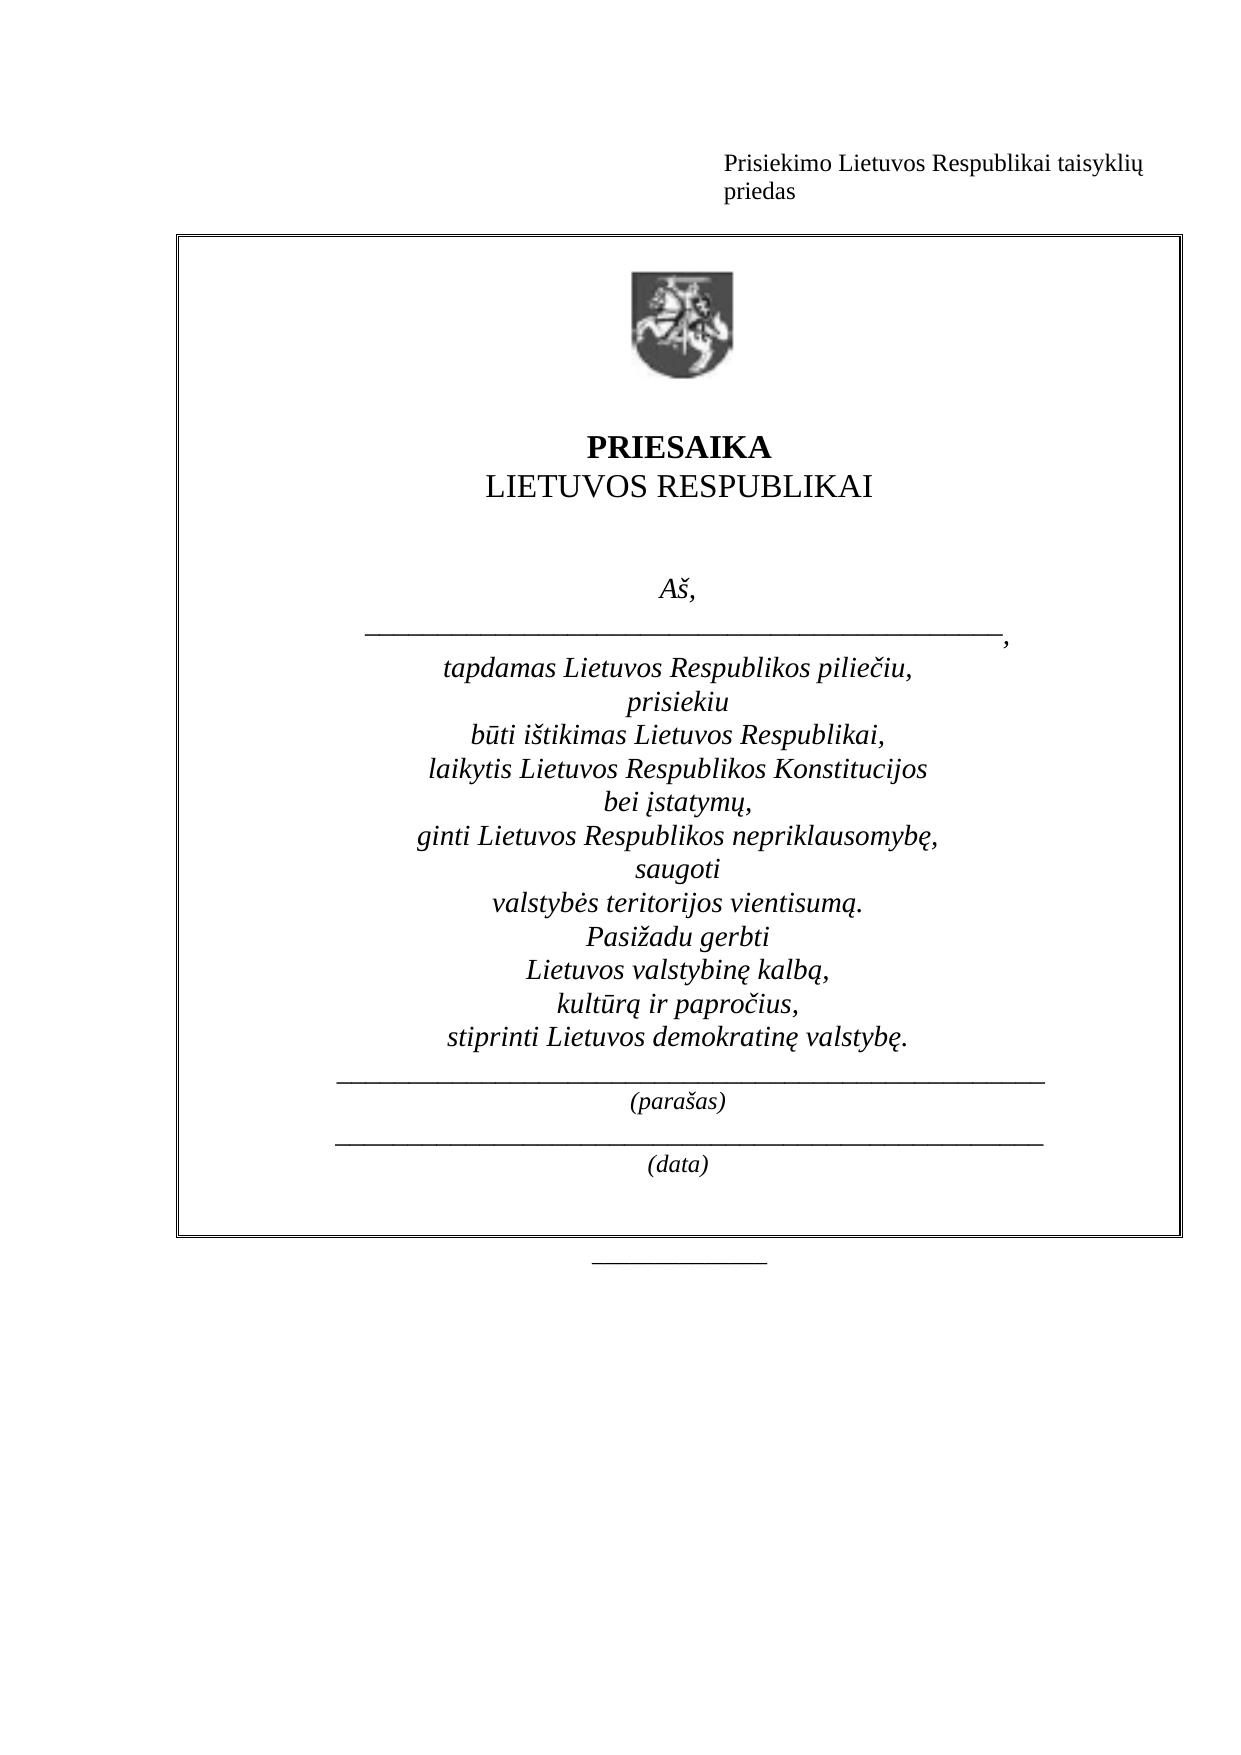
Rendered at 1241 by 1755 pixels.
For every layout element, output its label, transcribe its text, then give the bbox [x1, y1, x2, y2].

text priedas [649, 176, 1181, 205]
table_header PRIESAIKA LIETUVOS RESPUBLIKAI Aš, , tapdamas Lietuvos Respublikos piliečiu, prisiekiu būti ištikimas Lietuvos Respublikai, laikytis Lietuvos Respublikos Konstitucijos bei įstatymų, ginti Lietuvos Respublikos nepriklausomybę, saugoti valstybės teritorijos vientisumą. Pasižadu gerbti Lietuvos valstybinę kalbą, kultūrą ir papročius, stiprinti Lietuvos demokratinę valstybę. (parašas) (data) [179, 237, 1179, 1235]
text ______________ [177, 1238, 1181, 1267]
text Prisiekimo Lietuvos Respublikai taisyklių [649, 148, 1181, 176]
